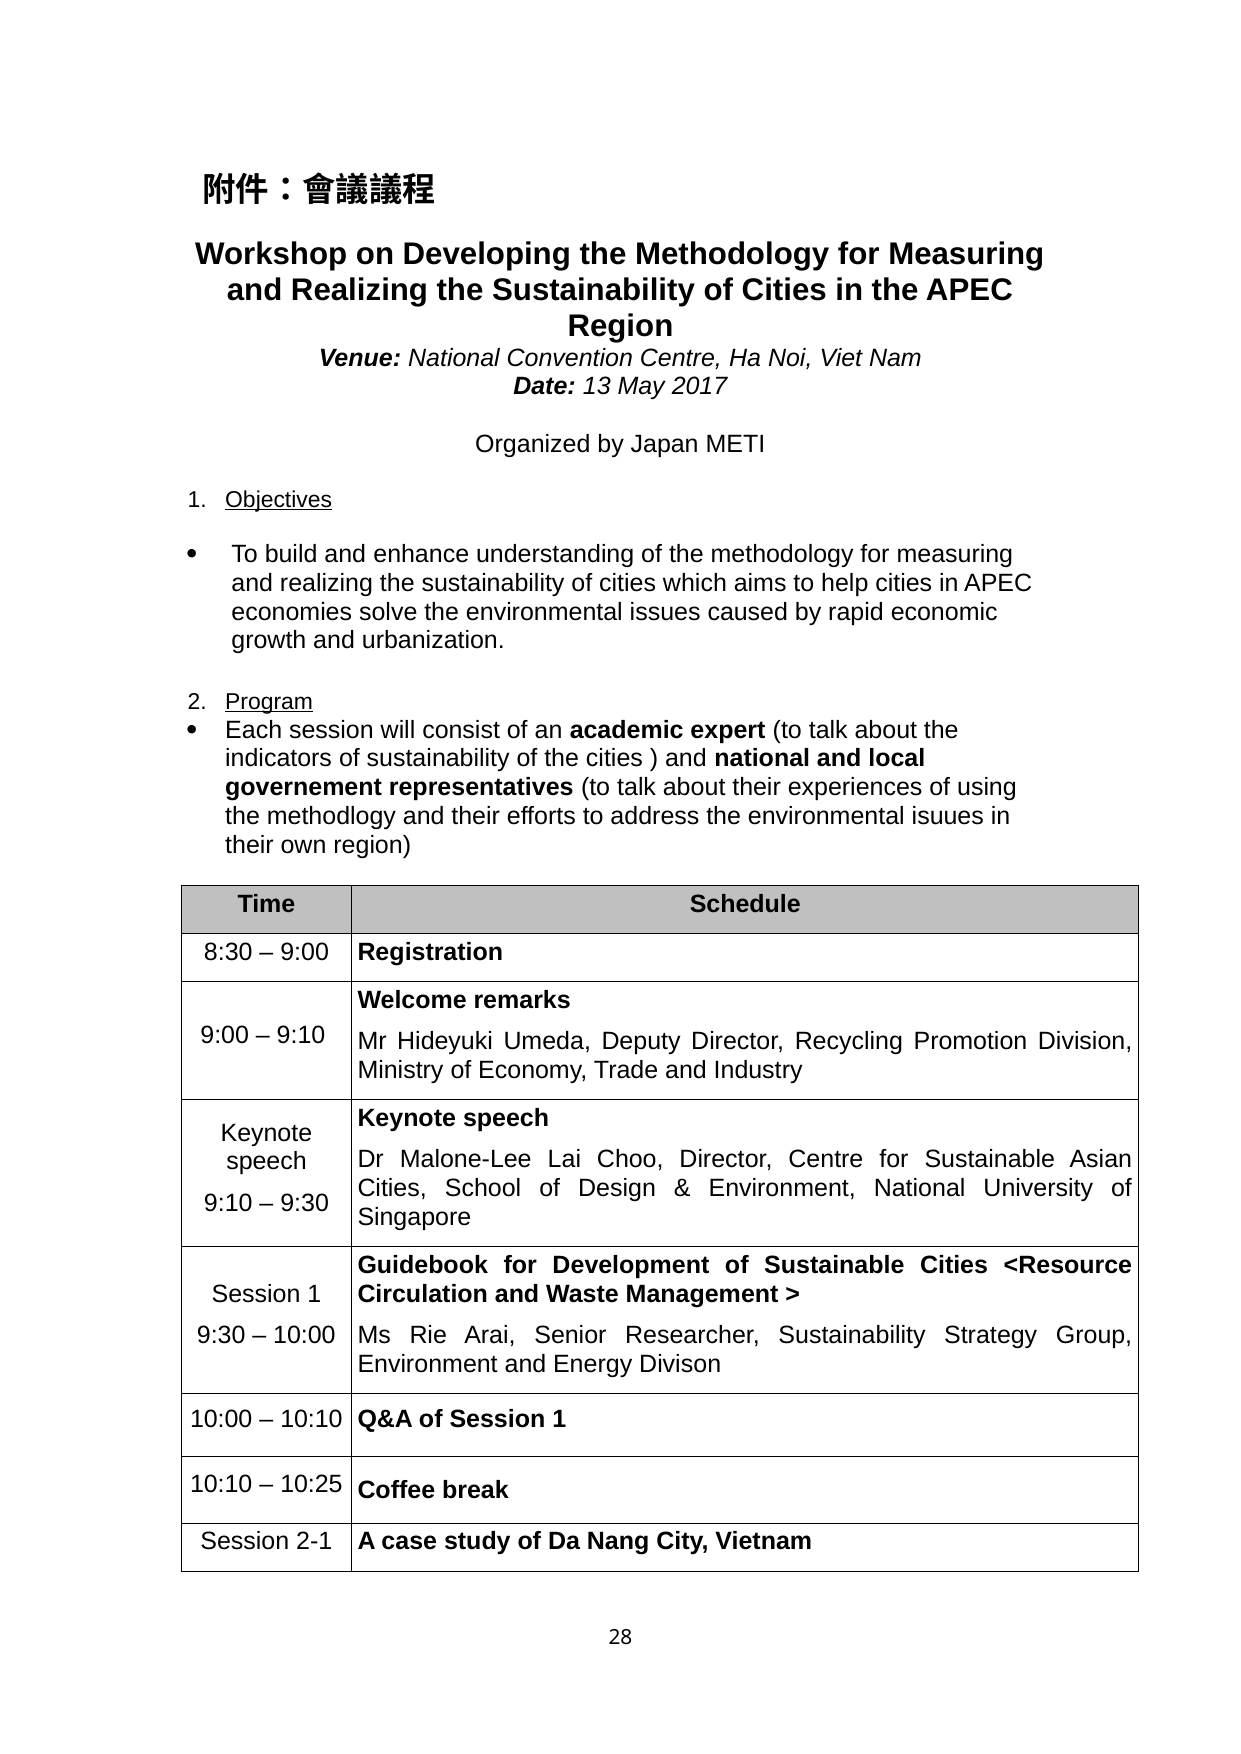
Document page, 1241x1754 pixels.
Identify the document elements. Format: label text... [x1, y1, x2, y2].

table_cell A case study of Da Nang City, Vietnam [352, 1524, 1138, 1571]
list Objectives [187, 486, 1053, 513]
table_cell 10:10 – 10:25 [182, 1457, 351, 1522]
table_cell Keynote speech Dr Malone-Lee Lai Choo, Director, Centre for Sustainable Asian Cities, School of Design & Environment, National University of Singapore [352, 1100, 1138, 1246]
table_cell 9:00 – 9:10 [182, 982, 351, 1099]
text Venue: National Convention Centre, Ha Noi, Viet Nam [187, 343, 1053, 371]
table_cell Session 2-1 [182, 1524, 351, 1571]
table_cell Registration [352, 934, 1138, 981]
table_cell Session 1 9:30 – 10:00 [182, 1247, 351, 1393]
table_header Time [182, 886, 351, 933]
list Program [187, 688, 1053, 714]
table_cell Guidebook for Development of Sustainable Cities <Resource Circulation and Waste Management > Ms Rie Arai, Senior Researcher, Sustainability Strategy Group, Environment and Energy Divison [352, 1247, 1138, 1393]
list Each session will consist of an academic expert (to talk about the indicators of sustainability of the cities ) and national and local governement representatives (to talk about their experiences of using the methodlogy and their efforts to address the environmental isuues in their own region) [187, 714, 1053, 858]
table_header Schedule [352, 886, 1138, 933]
list To build and enhance understanding of the methodology for measuring and realizing the sustainability of cities which aims to help cities in APEC economies solve the environmental issues caused by rapid economic growth and urbanization. [187, 539, 1053, 654]
text Date: 13 May 2017 [187, 371, 1053, 400]
table_cell Keynote speech 9:10 – 9:30 [182, 1100, 351, 1246]
text 附件：會議議程 [187, 162, 1053, 211]
table_cell 8:30 – 9:00 [182, 934, 351, 981]
text Organized by Japan METI [187, 429, 1053, 458]
table_cell Welcome remarks Mr Hideyuki Umeda, Deputy Director, Recycling Promotion Division, Ministry of Economy, Trade and Industry [352, 982, 1138, 1099]
table_cell Q&A of Session 1 [352, 1394, 1138, 1456]
text Workshop on Developing the Methodology for Measuring and Realizing the Sustainability of Cities in the APEC Region [187, 235, 1053, 343]
table_cell Coffee break [352, 1457, 1138, 1522]
table_cell 10:00 – 10:10 [182, 1394, 351, 1456]
